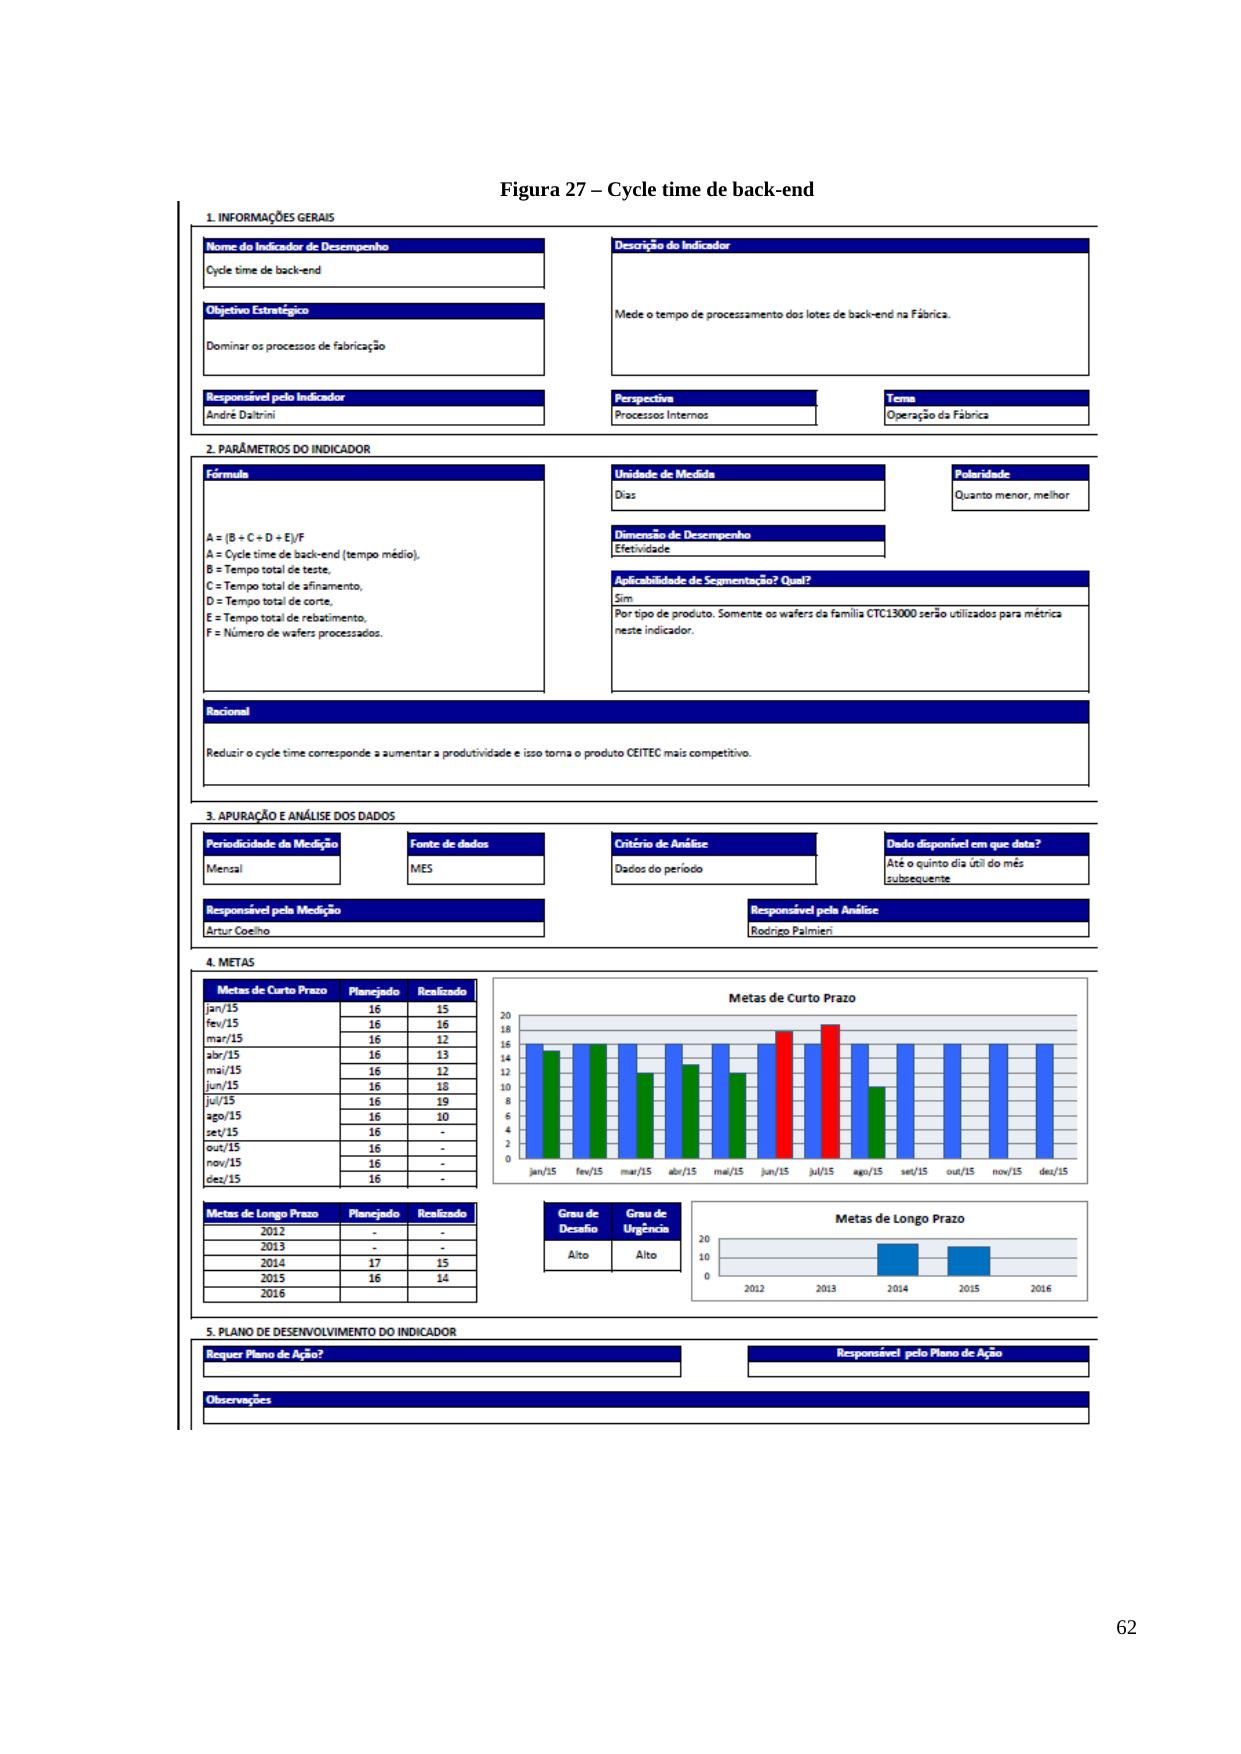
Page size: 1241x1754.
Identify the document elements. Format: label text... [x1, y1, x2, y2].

text Figura 27 – Cycle time de back-end [177, 177, 1137, 201]
